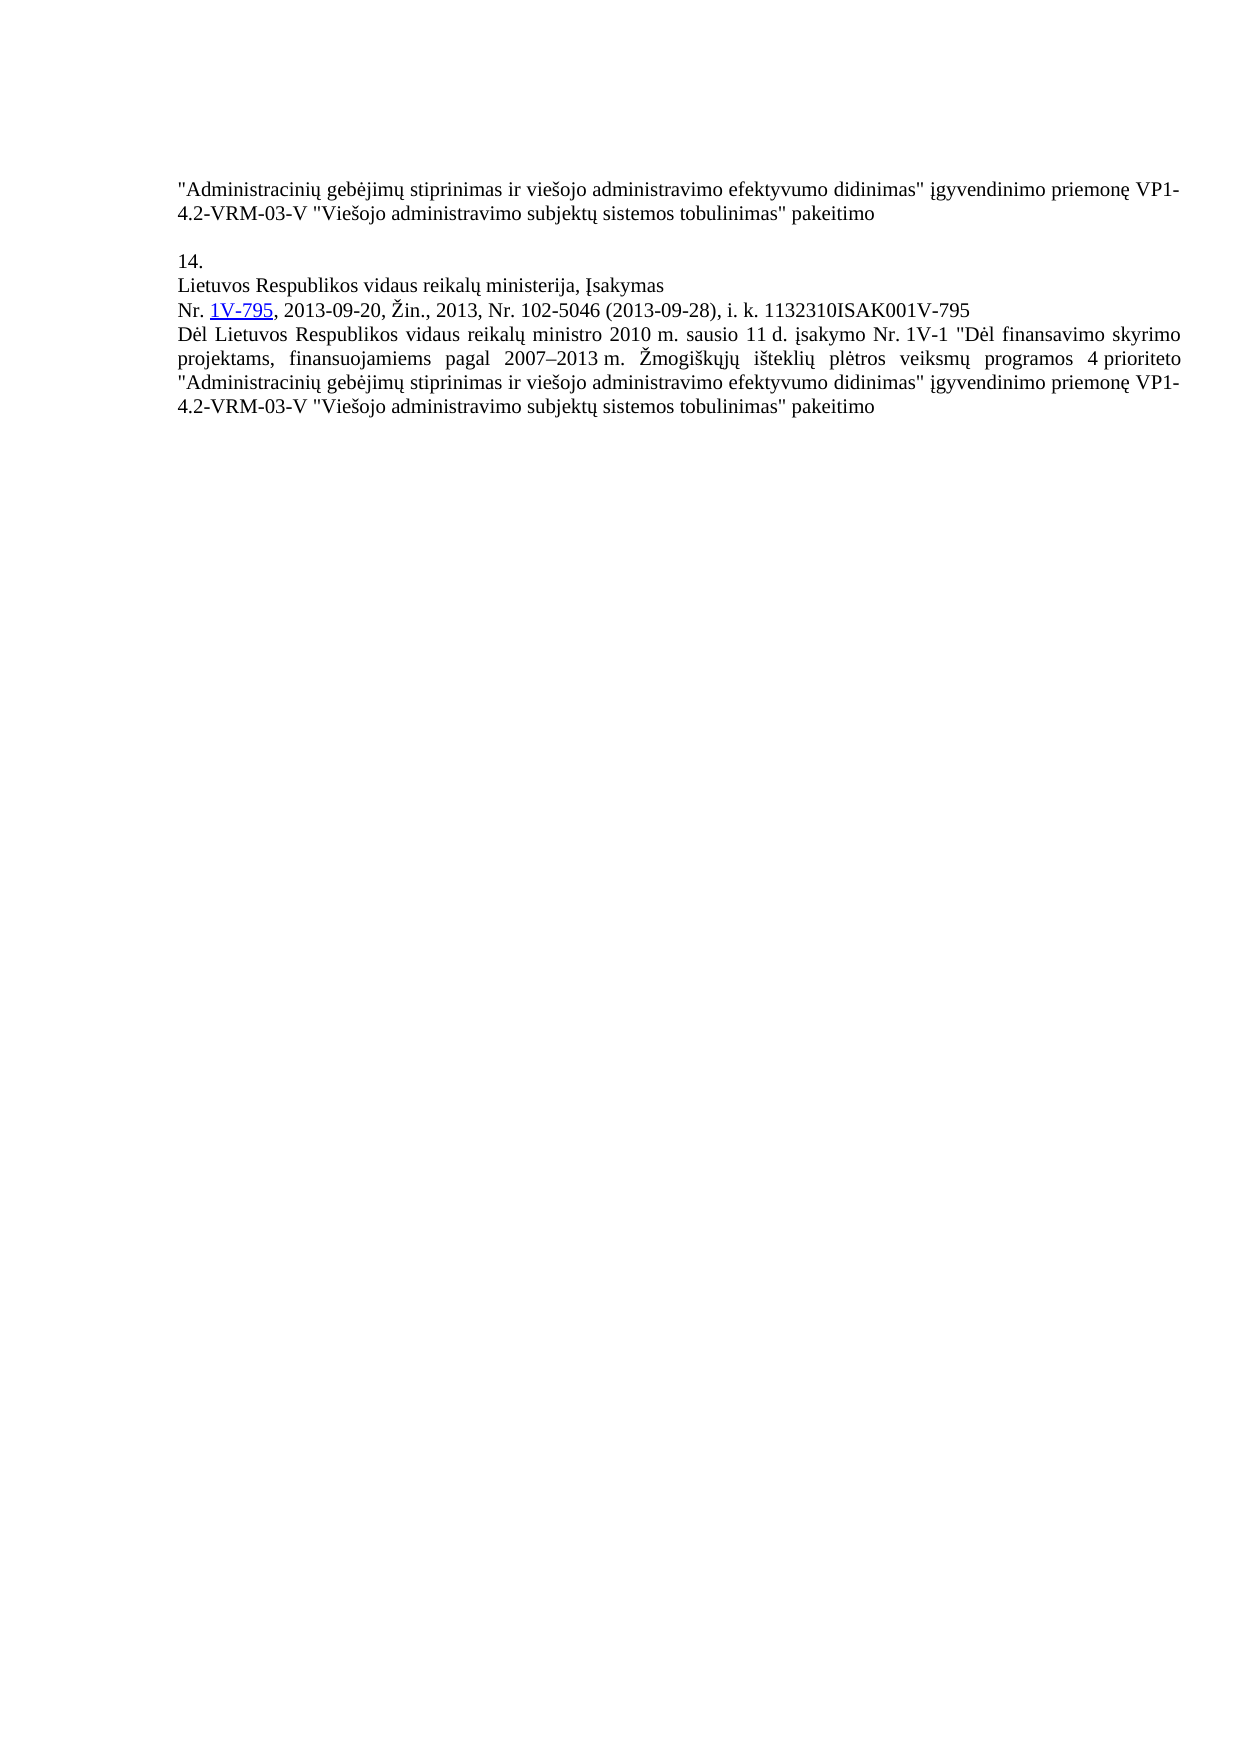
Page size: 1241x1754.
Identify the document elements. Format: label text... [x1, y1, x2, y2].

text Nr. 1V-795, 2013-09-20, Žin., 2013, Nr. 102-5046 (2013-09-28), i. k. 1132310ISAK001V-795 [177, 297, 1181, 322]
text "Administracinių gebėjimų stiprinimas ir viešojo administravimo efektyvumo didinimas" įgyvendinimo priemonę VP1-4.2-VRM-03-V "Viešojo administravimo subjektų sistemos tobulinimas" pakeitimo [177, 177, 1181, 225]
text Dėl Lietuvos Respublikos vidaus reikalų ministro 2010 m. sausio 11 d. įsakymo Nr. 1V-1 "Dėl finansavimo skyrimo projektams, finansuojamiems pagal 2007–2013 m. Žmogiškųjų išteklių plėtros veiksmų programos 4 prioriteto "Administracinių gebėjimų stiprinimas ir viešojo administravimo efektyvumo didinimas" įgyvendinimo priemonę VP1-4.2-VRM-03-V "Viešojo administravimo subjektų sistemos tobulinimas" pakeitimo [177, 322, 1181, 418]
text 14. [177, 249, 1181, 273]
text Lietuvos Respublikos vidaus reikalų ministerija, Įsakymas [177, 273, 1181, 297]
